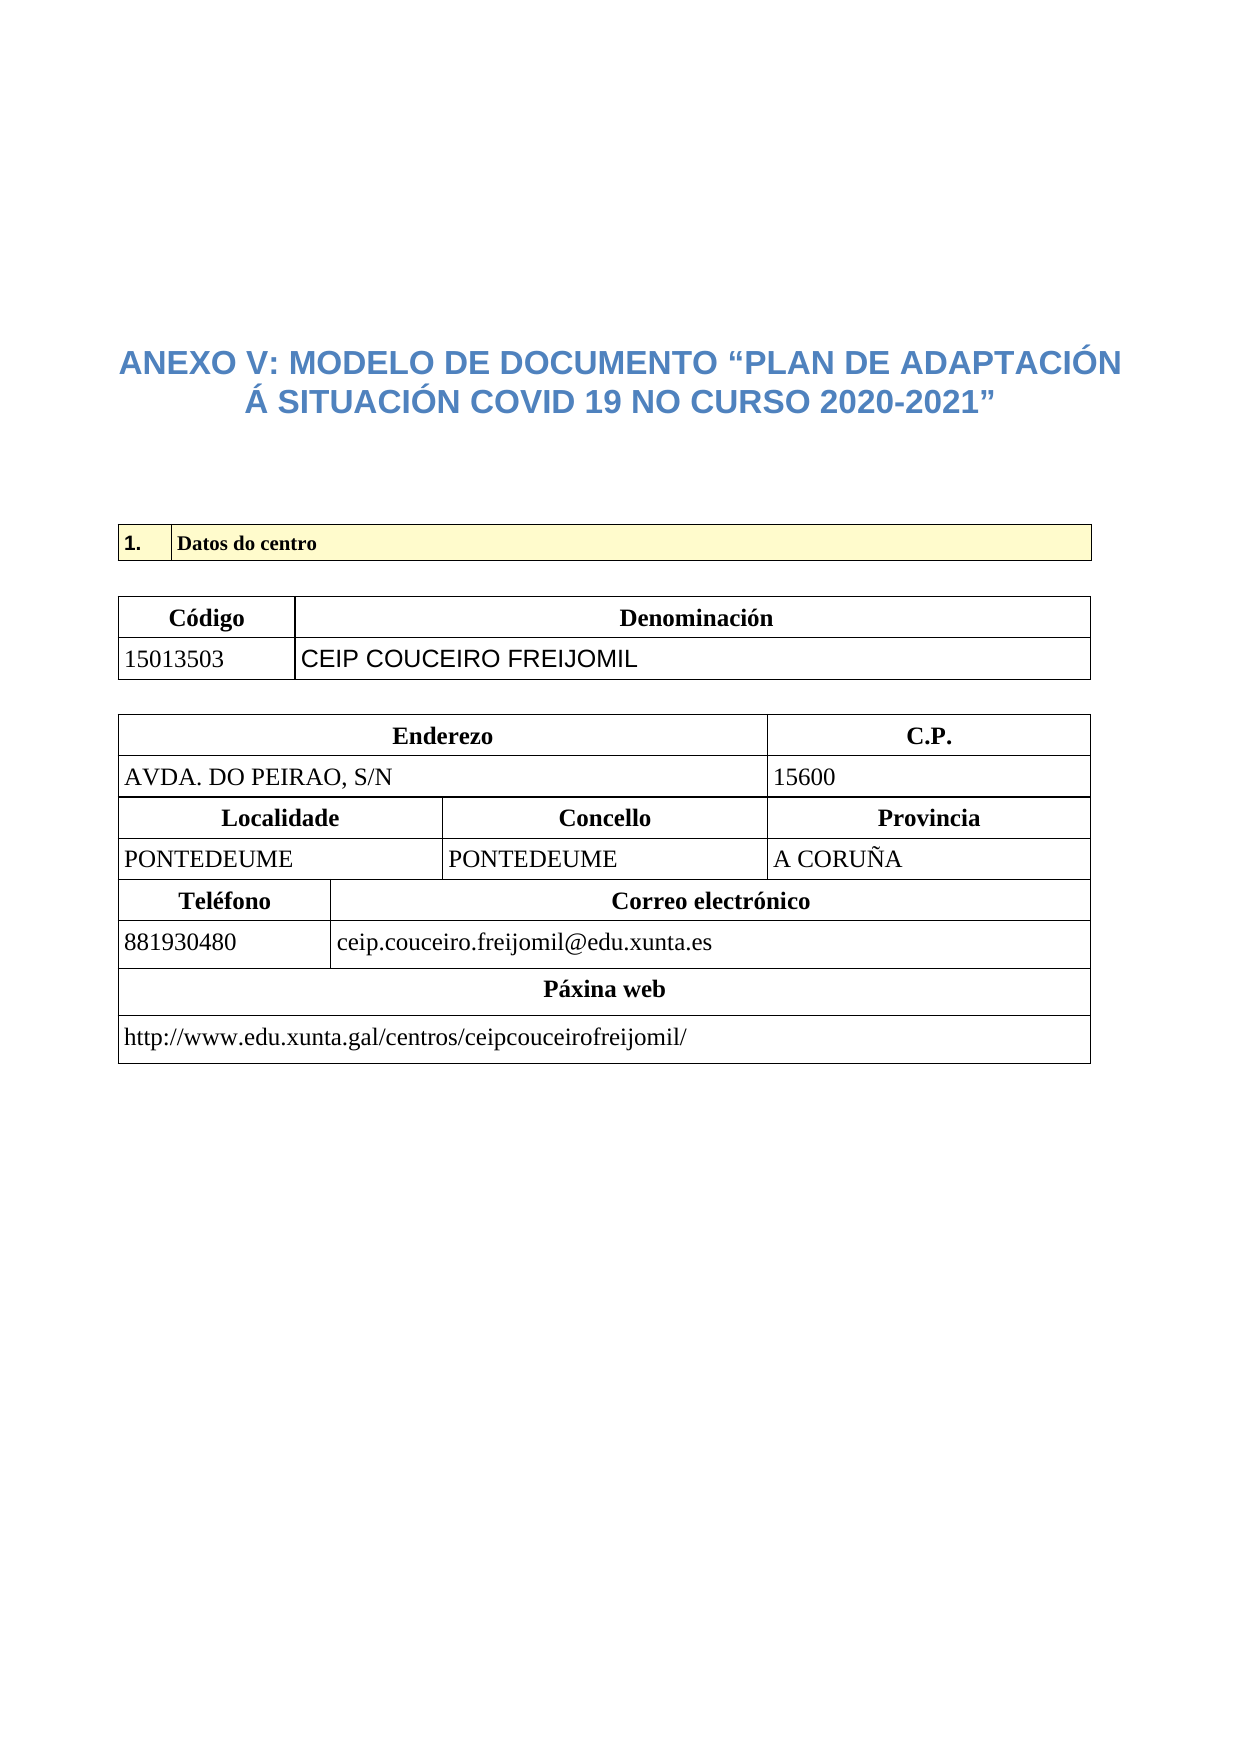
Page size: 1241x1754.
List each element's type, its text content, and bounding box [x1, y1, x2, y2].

table_cell Correo electrónico [331, 880, 1090, 920]
table_cell 15013503 [119, 638, 294, 678]
table_cell 881930480 [119, 921, 330, 968]
table_cell Páxina web [119, 969, 1090, 1015]
table_cell AVDA. DO PEIRAO, S/N [119, 756, 767, 796]
table_header Código [119, 597, 294, 637]
table_cell 15600 [768, 756, 1090, 796]
table_cell CEIP COUCEIRO FREIJOMIL [296, 638, 1090, 678]
table_cell Localidade [119, 798, 442, 838]
table_header Enderezo [119, 715, 767, 755]
table_cell PONTEDEUME [119, 839, 442, 879]
table_cell http://www.edu.xunta.gal/centros/ceipcouceirofreijomil/ [119, 1016, 1090, 1062]
table_header Denominación [296, 597, 1090, 637]
table_cell PONTEDEUME [443, 839, 767, 879]
table_cell Concello [443, 798, 767, 838]
table_header 1. [119, 525, 171, 560]
table_cell Provincia [768, 798, 1090, 838]
table_cell ceip.couceiro.freijomil@edu.xunta.es [331, 921, 1090, 968]
text ANEXO V: MODELO DE DOCUMENTO “PLAN DE ADAPTACIÓN Á SITUACIÓN COVID 19 NO CURSO 2020-2021” [118, 343, 1122, 420]
table_header C.P. [768, 715, 1090, 755]
table_cell Teléfono [119, 880, 330, 920]
table_header Datos do centro [172, 525, 1091, 560]
table_cell A CORUÑA [768, 839, 1090, 879]
